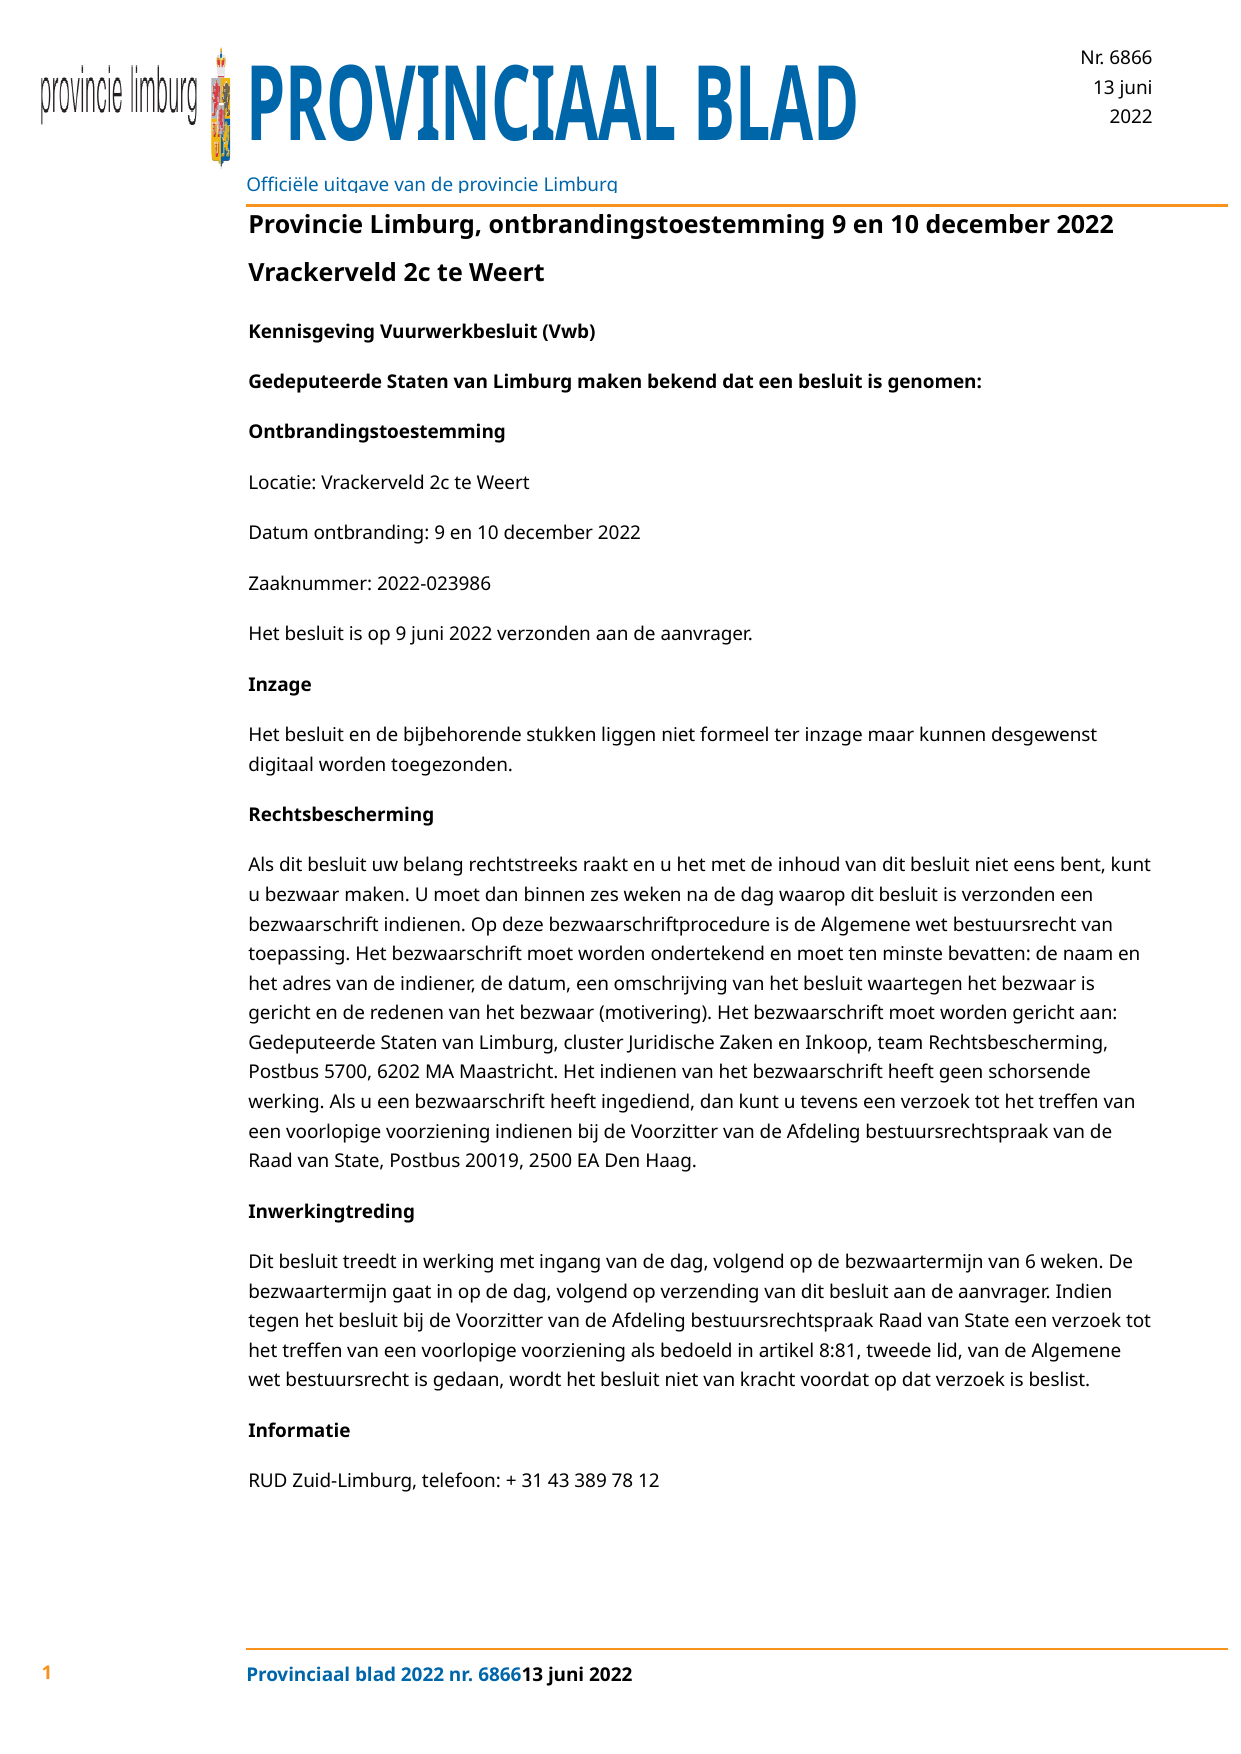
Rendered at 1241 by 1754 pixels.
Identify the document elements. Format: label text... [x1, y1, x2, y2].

text Inzage [248, 671, 1152, 697]
text Als dit besluit uw belang rechtstreeks raakt en u het met de inhoud van dit besluit niet eens bent, kunt u bezwaar maken. U moet dan binnen zes weken na de dag waarop dit besluit is verzonden een bezwaarschrift indienen. Op deze bezwaarschriftprocedure is de Algemene wet bestuursrecht van toepassing. Het bezwaarschrift moet worden ondertekend en moet ten minste bevatten: de naam en het adres van de indiener, de datum, een omschrijving van het besluit waartegen het bezwaar is gericht en de redenen van het bezwaar (motivering). Het bezwaarschrift moet worden gericht aan: Gedeputeerde Staten van Limburg, cluster Juridische Zaken en Inkoop, team Rechtsbescherming, Postbus 5700, 6202 MA Maastricht. Het indienen van het bezwaarschrift heeft geen schorsende werking. Als u een bezwaarschrift heeft ingediend, dan kunt u tevens een verzoek tot het treffen van een voorlopige voorziening indienen bij de Voorzitter van de Afdeling bestuursrechtspraak van de Raad van State, Postbus 20019, 2500 EA Den Haag. [248, 852, 1152, 1173]
picture [41, 47, 231, 172]
text RUD Zuid-Limburg, telefoon: + 31 43 389 78 12 [248, 1467, 1152, 1493]
text Dit besluit treedt in werking met ingang van de dag, volgend op de bezwaartermijn van 6 weken. De bezwaartermijn gaat in op de dag, volgend op verzending van dit besluit aan de aanvrager. Indien tegen het besluit bij de Voorzitter van de Afdeling bestuursrechtspraak Raad van State een verzoek tot het treffen van een voorlopige voorziening als bedoeld in artikel 8:81, tweede lid, van de Algemene wet bestuursrecht is gedaan, wordt het besluit niet van kracht voordat op dat verzoek is beslist. [248, 1248, 1152, 1392]
text Gedeputeerde Staten van Limburg maken bekend dat een besluit is genomen: [248, 368, 1152, 394]
text Informatie [248, 1417, 1152, 1443]
text Ontbrandingstoestemming [248, 419, 1152, 444]
text Het besluit is op 9 juni 2022 verzonden aan de aanvrager. [248, 620, 1152, 646]
text Datum ontbranding: 9 en 10 december 2022 [248, 519, 1152, 545]
text Het besluit en de bijbehorende stukken liggen niet formeel ter inzage maar kunnen desgewenst digitaal worden toegezonden. [248, 721, 1152, 777]
text Kennisgeving Vuurwerkbesluit (Vwb) [248, 318, 1152, 344]
text Provincie Limburg, ontbrandingstoestemming 9 en 10 december 2022 Vrackerveld 2c te Weert [248, 207, 1152, 288]
text Inwerkingtreding [248, 1198, 1152, 1224]
text Zaaknummer: 2022-023986 [248, 570, 1152, 596]
text Rechtsbescherming [248, 801, 1152, 827]
text Locatie: Vrackerveld 2c te Weert [248, 469, 1152, 495]
